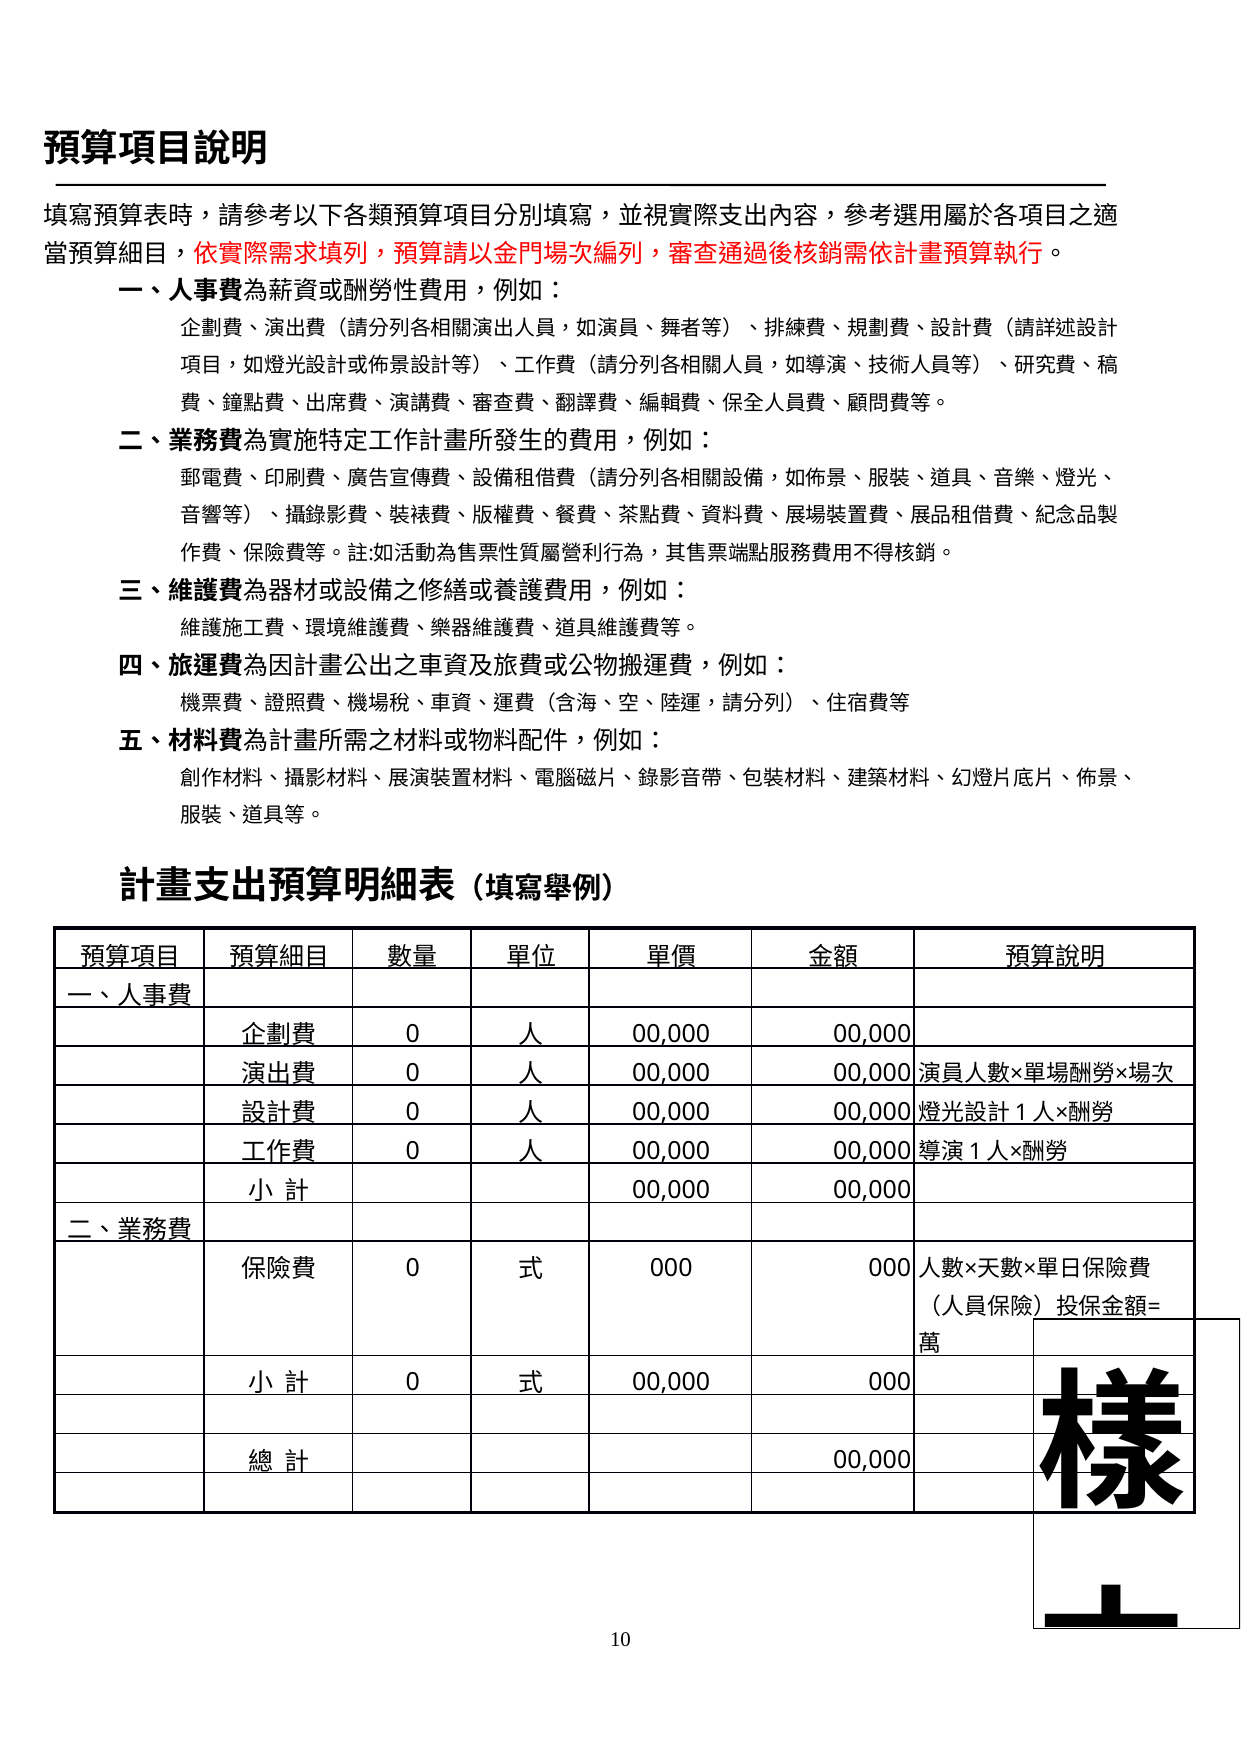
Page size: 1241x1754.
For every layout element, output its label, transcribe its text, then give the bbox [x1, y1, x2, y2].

table_cell [56, 1008, 203, 1045]
table_cell [353, 1164, 470, 1201]
subtitle 四、旅運費為因計畫公出之車資及旅費或公物搬運費，例如： [106, 639, 1122, 676]
table_cell [472, 1434, 588, 1472]
table_cell 二、業務費 [56, 1203, 203, 1240]
table_header 預算說明 [915, 930, 1193, 967]
table_cell [1034, 1395, 1061, 1433]
table_cell 00,000 [752, 1125, 913, 1162]
table_cell [590, 1473, 751, 1511]
table_cell [1077, 1395, 1128, 1433]
subtitle 二、業務費為實施特定工作計畫所發生的費用，例如： [106, 414, 1122, 451]
table_cell 一、人事費 [56, 969, 203, 1006]
table_cell [472, 1203, 588, 1240]
table_cell 工作費 [205, 1125, 352, 1162]
table_cell [353, 1473, 470, 1511]
table_cell [915, 1473, 1033, 1511]
table_cell [205, 1203, 352, 1240]
table_header 單價 [590, 930, 751, 967]
table_cell [915, 1164, 1193, 1201]
table_cell 人 [472, 1008, 588, 1045]
table_cell 企劃費 [205, 1008, 352, 1045]
table_cell 保險費 [205, 1242, 352, 1354]
table_cell [915, 1203, 1193, 1240]
table_cell 00,000 [590, 1047, 751, 1084]
table_cell [353, 1203, 470, 1240]
table_cell 00,000 [590, 1008, 751, 1045]
table_cell [56, 1086, 203, 1123]
table_cell 式 [472, 1242, 588, 1354]
table_cell 00,000 [752, 1086, 913, 1123]
table_cell 00,000 [590, 1164, 751, 1201]
table_header 單位 [472, 930, 588, 967]
text 創作材料、攝影材料、展演裝置材料、電腦磁片、錄影音帶、包裝材料、建築材料、幻燈片底片、佈景、服裝、道具等。 [180, 751, 1122, 826]
subtitle 五、材料費為計畫所需之材料或物料配件，例如： [106, 714, 1122, 751]
table_cell 燈光設計1人×酬勞 [915, 1086, 1193, 1123]
table_cell [353, 1395, 470, 1433]
table_cell 導演1人×酬勞 [915, 1125, 1193, 1162]
table_cell [590, 1395, 751, 1433]
table_cell [915, 969, 1193, 1006]
table_header 預算項目 [56, 930, 203, 967]
table_cell 00,000 [590, 1125, 751, 1162]
table_header 預算細目 [205, 930, 352, 967]
table_cell [915, 1395, 1033, 1433]
table_cell 0 [353, 1356, 470, 1393]
table_cell [1053, 1454, 1061, 1472]
table_cell 式 [472, 1356, 588, 1393]
table_cell [472, 969, 588, 1006]
table_cell 總 計 [205, 1434, 352, 1472]
table_cell 00,000 [752, 1047, 913, 1084]
table_cell 演員人數×單場酬勞×場次 [915, 1047, 1193, 1084]
table_cell [56, 1047, 203, 1084]
table_cell [56, 1395, 203, 1433]
table_cell 0 [353, 1047, 470, 1084]
table_cell 人 [472, 1125, 588, 1162]
table_cell [56, 1434, 203, 1472]
table_cell [915, 1356, 1033, 1393]
table_header 金額 [752, 930, 913, 967]
table_cell [205, 969, 352, 1006]
table_header 數量 [353, 930, 470, 967]
table_cell [752, 1395, 913, 1433]
table_cell 000 [752, 1356, 913, 1393]
table_cell [56, 1242, 203, 1354]
subtitle 一、人事費為薪資或酬勞性費用，例如： [106, 264, 1122, 301]
text 填寫預算表時，請參考以下各類預算項目分別填寫，並視實際支出內容，參考選用屬於各項目之適當預算細目，依實際需求填列，預算請以金門場次編列，審查通過後核銷需依計畫預算執行。 [43, 189, 1122, 264]
table_cell 0 [353, 1242, 470, 1354]
table_cell [590, 1434, 751, 1472]
table_cell [1145, 1395, 1193, 1433]
text 預算項目說明 [43, 101, 1122, 176]
table_cell [1034, 1473, 1193, 1511]
table_cell 000 [752, 1242, 913, 1354]
table_cell 00,000 [752, 1008, 913, 1045]
text 計畫支出預算明細表（填寫舉例） [118, 839, 1122, 914]
table_cell [915, 1434, 1033, 1472]
table_cell 0 [353, 1125, 470, 1162]
table_cell [1034, 1356, 1193, 1393]
table_cell 設計費 [205, 1086, 352, 1123]
table_cell 00,000 [752, 1164, 913, 1201]
table_cell [56, 1356, 203, 1393]
table_cell 0 [353, 1086, 470, 1123]
table_cell [915, 1008, 1193, 1045]
table_cell [1077, 1434, 1138, 1472]
table_cell [1145, 1434, 1193, 1472]
table_cell [56, 1473, 203, 1511]
table_cell 人 [472, 1047, 588, 1084]
table_cell [472, 1473, 588, 1511]
table_cell [752, 969, 913, 1006]
table_cell 人數×天數×單日保險費（人員保險）投保金額= 萬 [915, 1242, 1193, 1354]
subtitle 三、維護費為器材或設備之修繕或養護費用，例如： [106, 564, 1122, 601]
table_cell [56, 1125, 203, 1162]
table_cell 000 [590, 1242, 751, 1354]
text 維護施工費、環境維護費、樂器維護費、道具維護費等。 [106, 601, 1122, 639]
table_cell [472, 1164, 588, 1201]
table_cell [1034, 1434, 1054, 1472]
table_cell [590, 969, 751, 1006]
table_cell [205, 1395, 352, 1433]
table_cell [205, 1473, 352, 1511]
table_cell [56, 1164, 203, 1201]
table_cell 0 [353, 1008, 470, 1045]
text 企劃費、演出費（請分列各相關演出人員，如演員、舞者等）、排練費、規劃費、設計費（請詳述設計項目，如燈光設計或佈景設計等）、工作費（請分列各相關人員，如導演、技術人員等）、研究費、稿費、鐘點費、出席費、演講費、審查費、翻譯費、編輯費、保全人員費、顧問費等。 [181, 301, 1122, 414]
table_cell [590, 1203, 751, 1240]
table_cell [353, 969, 470, 1006]
text 機票費、證照費、機場稅、車資、運費（含海、空、陸運，請分列）、住宿費等 [106, 676, 1122, 714]
table_cell 小 計 [205, 1164, 352, 1201]
text 郵電費、印刷費、廣告宣傳費、設備租借費（請分列各相關設備，如佈景、服裝、道具、音樂、燈光、音響等）、攝錄影費、裝裱費、版權費、餐費、茶點費、資料費、展場裝置費、展品租借費、紀念品製作費、保險費等。註:如活動為售票性質屬營利行為，其售票端點服務費用不得核銷。 [181, 451, 1122, 564]
table_cell 小 計 [205, 1356, 352, 1393]
table_cell 00,000 [590, 1086, 751, 1123]
table_cell [752, 1473, 913, 1511]
table_cell 00,000 [590, 1356, 751, 1393]
table_cell 演出費 [205, 1047, 352, 1084]
table_cell [752, 1203, 913, 1240]
table_cell [472, 1395, 588, 1433]
table_cell 00,000 [752, 1434, 913, 1472]
table_cell 人 [472, 1086, 588, 1123]
table_cell [353, 1434, 470, 1472]
